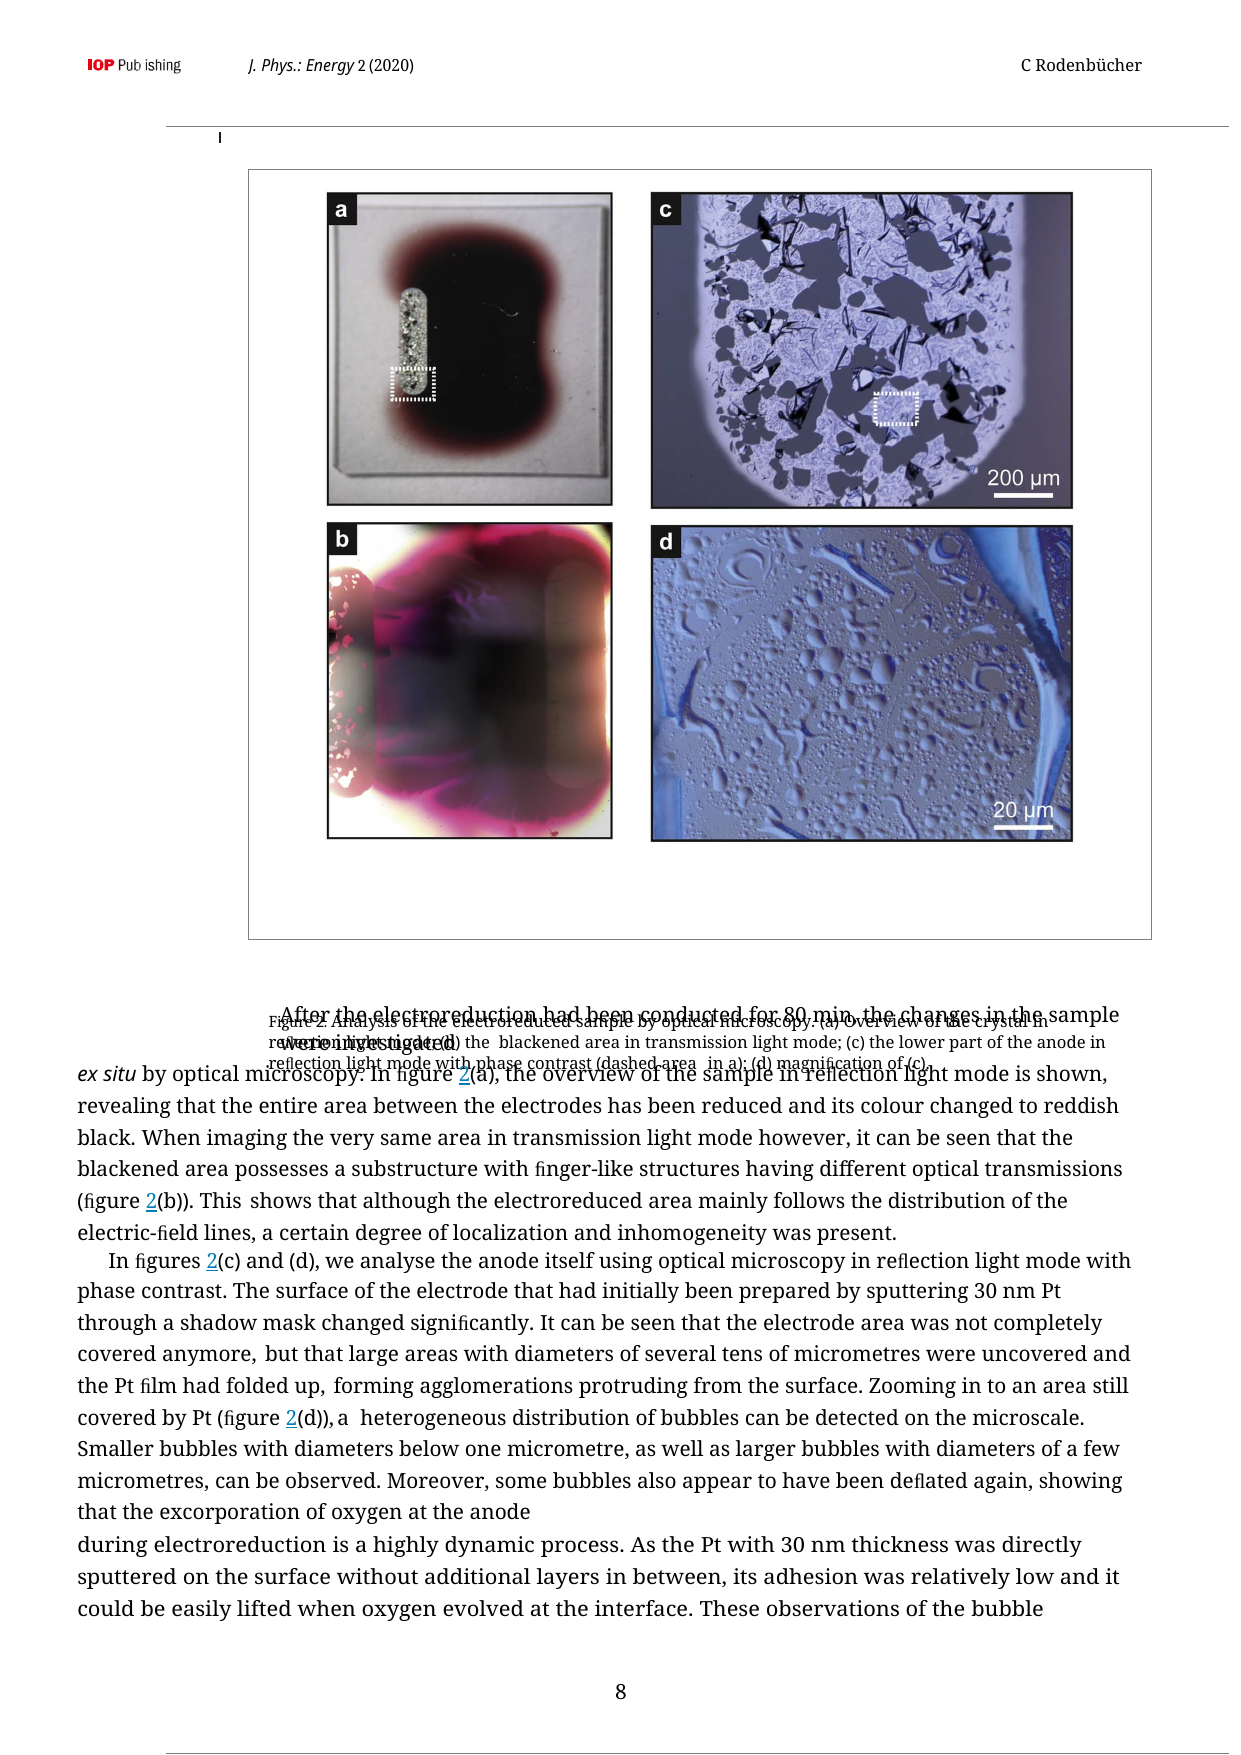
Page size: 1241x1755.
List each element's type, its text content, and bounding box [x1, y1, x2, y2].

text After the electroreduction had been conducted for 80 min, the changes in the sample were investigated [279, 1000, 1163, 1057]
text ex situ by optical microscopy. In ﬁgure 2(a), the overview of the sample in reﬂection light mode is shown, revealing that the entire area between the electrodes has been reduced and its colour changed to reddish black. When imaging the very same area in transmission light mode however, it can be seen that the blackened area possesses a substructure with ﬁnger-like structures having different optical transmissions (ﬁgure 2(b)). This shows that although the electroreduced area mainly follows the distribution of the electric-ﬁeld lines, a certain degree of localization and inhomogeneity was present. [77, 1059, 1143, 1246]
text phase contrast. The surface of the electrode that had initially been prepared by sputtering 30 nm Pt through a shadow mask changed signiﬁcantly. It can be seen that the electrode area was not completely covered anymore, but that large areas with diameters of several tens of micrometres were uncovered and the Pt ﬁlm had folded up, forming agglomerations protruding from the surface. Zooming in to an area still covered by Pt (ﬁgure 2(d)),a heterogeneous distribution of bubbles can be detected on the microscale. Smaller bubbles with diameters below one micrometre, as well as larger bubbles with diameters of a few micrometres, can be observed. Moreover, some bubbles also appear to have been deﬂated again, showing that the excorporation of oxygen at the anode [77, 1276, 1143, 1526]
text during electroreduction is a highly dynamic process. As the Pt with 30 nm thickness was directly sputtered on the surface without additional layers in between, its adhesion was relatively low and it could be easily lifted when oxygen evolved at the interface. These observations of the bubble [77, 1530, 1152, 1622]
text In ﬁgures 2(c) and (d), we analyse the anode itself using optical microscopy in reﬂection light mode with [77, 1250, 1163, 1273]
picture [324, 189, 1075, 844]
